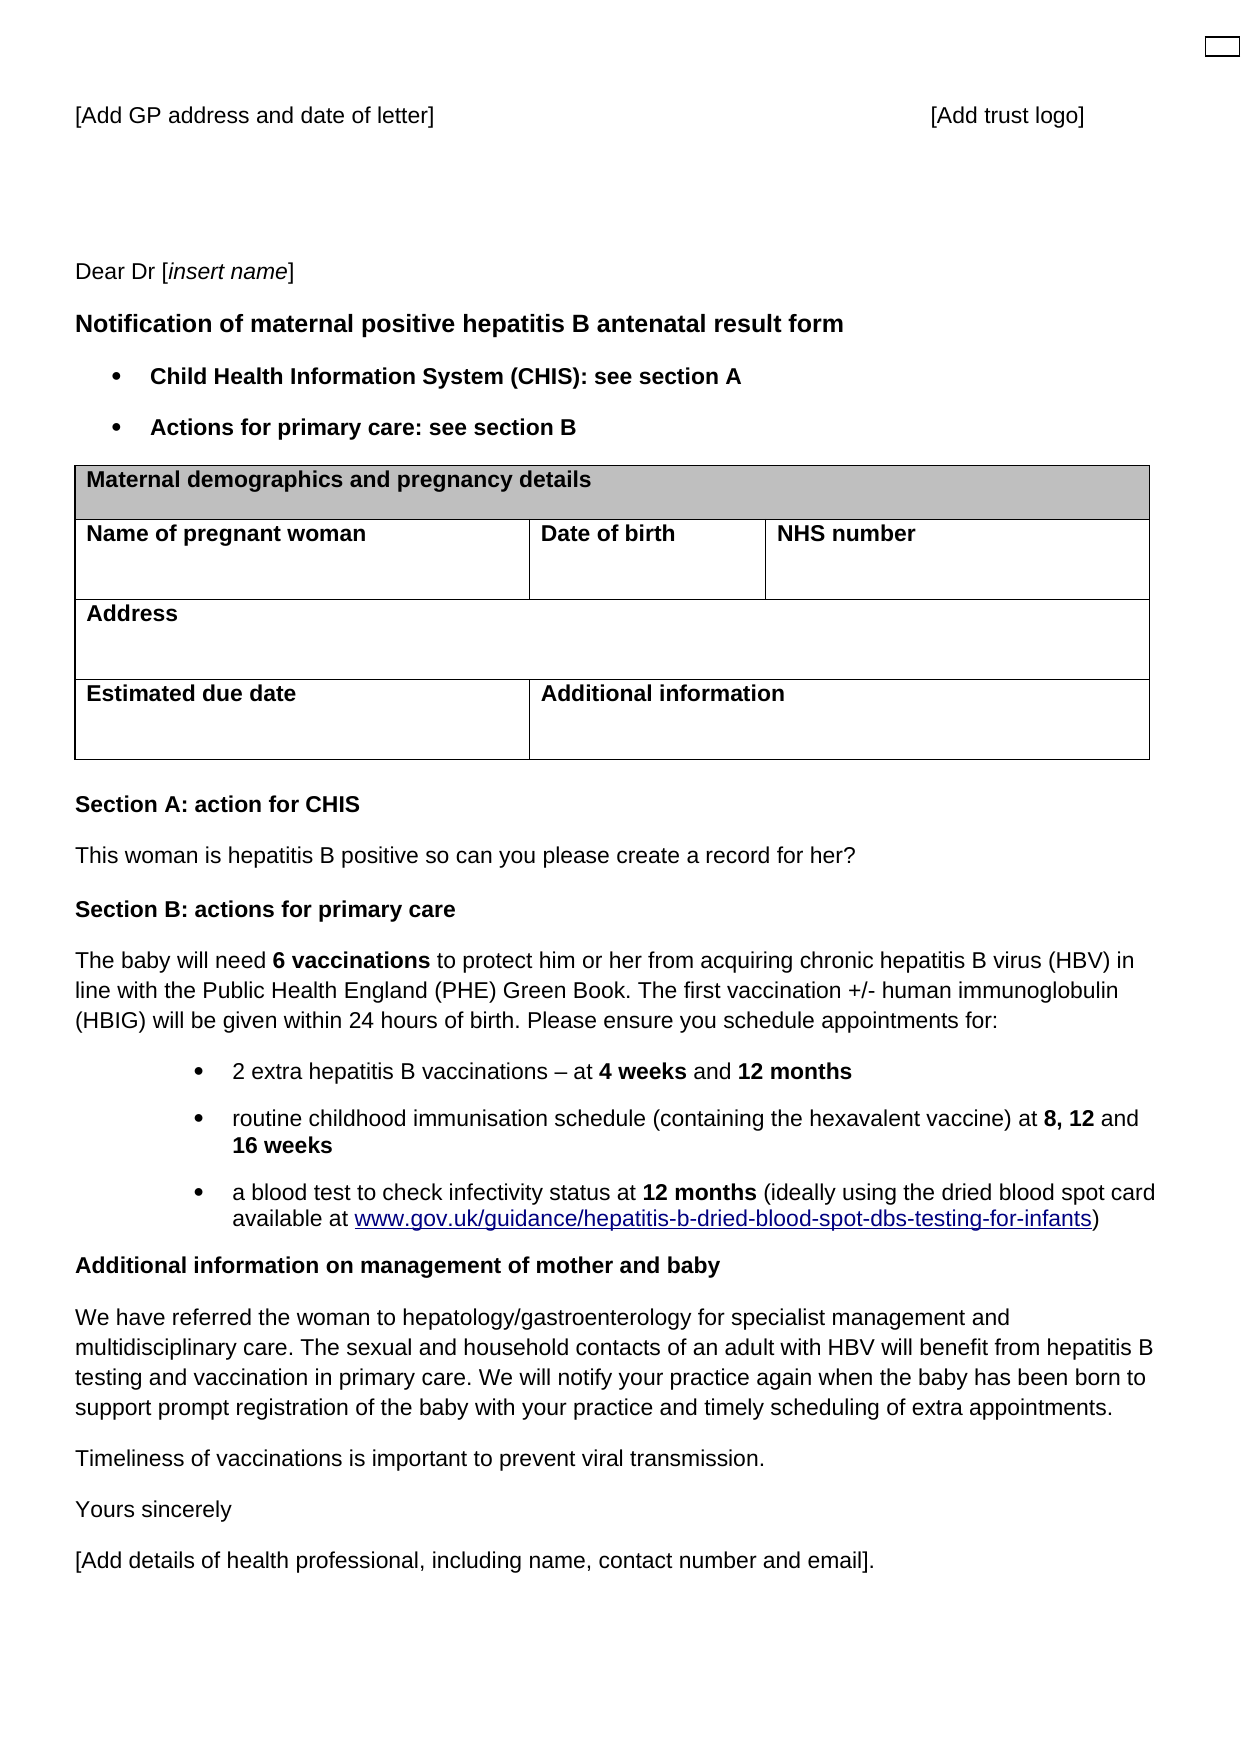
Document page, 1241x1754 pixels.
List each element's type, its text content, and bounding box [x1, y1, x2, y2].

text Timeliness of vaccinations is important to prevent viral transmission. [75, 1445, 1165, 1472]
text Section A: action for CHIS [75, 760, 1165, 817]
table_header Maternal demographics and pregnancy details [76, 466, 1149, 519]
text We have referred the woman to hepatology/gastroenterology for specialist management and multidisciplinary care. The sexual and household contacts of an adult with HBV will benefit from hepatitis B testing and vaccination in primary care. We will notify your practice again when the baby has been born to support prompt registration of the baby with your practice and timely scheduling of extra appointments. [75, 1303, 1165, 1421]
list Child Health Information System (CHIS): see section A [112, 363, 1165, 389]
list a blood test to check infectivity status at 12 months (ideally using the dried blood spot card available at www.gov.uk/guidance/hepatitis-b-dried-blood-spot-dbs-testing-for-infants) [194, 1179, 1165, 1232]
text Yours sincerely [75, 1496, 1165, 1523]
text This woman is hepatitis B positive so can you please create a record for her? [75, 842, 1165, 869]
list routine childhood immunisation schedule (containing the hexavalent vaccine) at 8, 12 and 16 weeks [194, 1105, 1165, 1158]
table_cell Address [76, 600, 1149, 679]
text Section B: actions for primary care [75, 896, 1165, 922]
list 2 extra hepatitis B vaccinations – at 4 weeks and 12 months [194, 1058, 1165, 1084]
text Additional information on management of mother and baby [75, 1252, 1165, 1279]
table_cell Additional information [530, 680, 1149, 759]
table_cell NHS number [766, 520, 1149, 599]
list Actions for primary care: see section B [112, 414, 1165, 441]
table_cell Date of birth [530, 520, 765, 599]
table_cell Name of pregnant woman [76, 520, 529, 599]
table_cell Estimated due date [76, 680, 529, 759]
text [Add details of health professional, including name, contact number and email]. [75, 1547, 1165, 1574]
text Notification of maternal positive hepatitis B antenatal result form [75, 309, 1165, 338]
text Dear Dr [insert name] [75, 258, 1165, 284]
text [Add GP address and date of letter] [Add trust logo] [75, 102, 1165, 128]
text The baby will need 6 vaccinations to protect him or her from acquiring chronic hepatitis B virus (HBV) in line with the Public Health England (PHE) Green Book. The first vaccination +/- human immunoglobulin (HBIG) will be given within 24 hours of birth. Please ensure you schedule appointments for: [75, 947, 1165, 1033]
